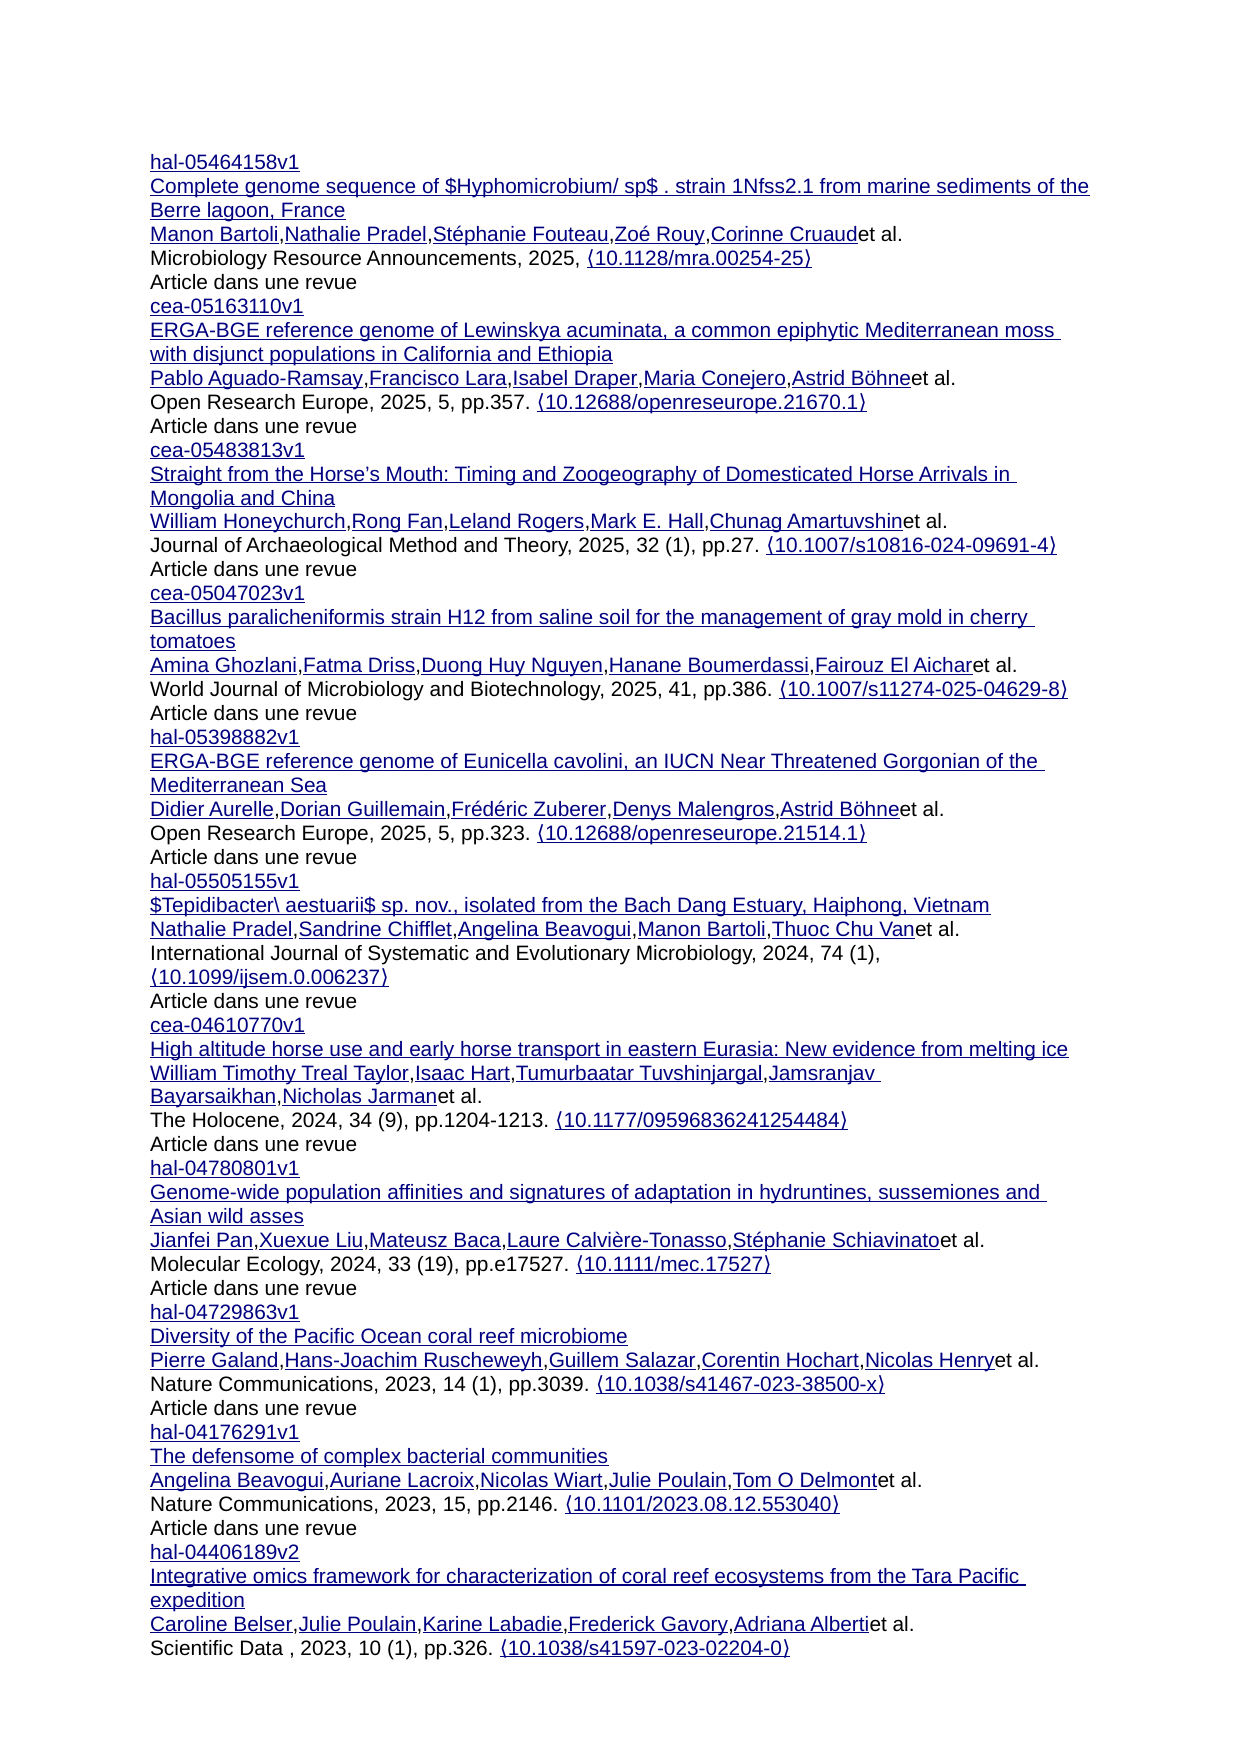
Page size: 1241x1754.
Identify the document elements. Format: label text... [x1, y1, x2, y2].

table_cell Integrative omics framework for characterization of coral reef ecosystems from the Tara Pacific expedition Caroline Belser,Julie Poulain,Karine Labadie,Frederick Gavory,Adriana Albertiet al. Scientific Data , 2023, 10 (1), pp.326. ⟨10.1038/s41597-023-02204-0⟩ [150, 1564, 1090, 1659]
table_cell Genome-wide population affinities and signatures of adaptation in hydruntines, sussemiones and Asian wild asses Jianfei Pan,Xuexue Liu,Mateusz Baca,Laure Calvière-Tonasso,Stéphanie Schiavinatoet al. Molecular Ecology, 2024, 33 (19), pp.e17527. ⟨10.1111/mec.17527⟩ Article dans une revue hal-04729863v1 [150, 1180, 1090, 1324]
table_cell hal-05464158v1 [150, 150, 1090, 174]
table_cell ERGA-BGE reference genome of Lewinskya acuminata, a common epiphytic Mediterranean moss with disjunct populations in California and Ethiopia Pablo Aguado-Ramsay,Francisco Lara,Isabel Draper,Maria Conejero,Astrid Böhneet al. Open Research Europe, 2025, 5, pp.357. ⟨10.12688/openreseurope.21670.1⟩ Article dans une revue cea-05483813v1 [150, 318, 1090, 461]
table_cell Complete genome sequence of $Hyphomicrobium/ sp$ . strain 1Nfss2.1 from marine sediments of the [150, 174, 1090, 195]
table_cell ERGA-BGE reference genome of Eunicella cavolini, an IUCN Near Threatened Gorgonian of the Mediterranean Sea Didier Aurelle,Dorian Guillemain,Frédéric Zuberer,Denys Malengros,Astrid Böhneet al. Open Research Europe, 2025, 5, pp.323. ⟨10.12688/openreseurope.21514.1⟩ Article dans une revue hal-05505155v1 [150, 749, 1090, 893]
table_cell The defensome of complex bacterial communities Angelina Beavogui,Auriane Lacroix,Nicolas Wiart,Julie Poulain,Tom O Delmontet al. Nature Communications, 2023, 15, pp.2146. ⟨10.1101/2023.08.12.553040⟩ Article dans une revue hal-04406189v2 [150, 1444, 1090, 1563]
table_cell Straight from the Horse’s Mouth: Timing and Zoogeography of Domesticated Horse Arrivals in Mongolia and China William Honeychurch,Rong Fan,Leland Rogers,Mark E. Hall,Chunag Amartuvshinet al. Journal of Archaeological Method and Theory, 2025, 32 (1), pp.27. ⟨10.1007/s10816-024-09691-4⟩ Article dans une revue cea-05047023v1 [150, 461, 1090, 605]
table_cell $Tepidibacter\ aestuarii$ sp. nov., isolated from the Bach Dang Estuary, Haiphong, Vietnam Nathalie Pradel,Sandrine Chifflet,Angelina Beavogui,Manon Bartoli,Thuoc Chu Vanet al. International Journal of Systematic and Evolutionary Microbiology, 2024, 74 (1), ⟨10.1099/ijsem.0.006237⟩ Article dans une revue cea-04610770v1 [150, 893, 1090, 1036]
table_cell High altitude horse use and early horse transport in eastern Eurasia: New evidence from melting ice William Timothy Treal Taylor,Isaac Hart,Tumurbaatar Tuvshinjargal,Jamsranjav Bayarsaikhan,Nicholas Jarmanet al. The Holocene, 2024, 34 (9), pp.1204-1213. ⟨10.1177/09596836241254484⟩ Article dans une revue hal-04780801v1 [150, 1036, 1090, 1180]
table_cell Diversity of the Pacific Ocean coral reef microbiome Pierre Galand,Hans-Joachim Ruscheweyh,Guillem Salazar,Corentin Hochart,Nicolas Henryet al. Nature Communications, 2023, 14 (1), pp.3039. ⟨10.1038/s41467-023-38500-x⟩ Article dans une revue hal-04176291v1 [150, 1324, 1090, 1444]
table_cell Bacillus paralicheniformis strain H12 from saline soil for the management of gray mold in cherry tomatoes Amina Ghozlani,Fatma Driss,Duong Huy Nguyen,Hanane Boumerdassi,Fairouz El Aicharet al. World Journal of Microbiology and Biotechnology, 2025, 41, pp.386. ⟨10.1007/s11274-025-04629-8⟩ Article dans une revue hal-05398882v1 [150, 605, 1090, 749]
table_cell Berre lagoon, France Manon Bartoli,Nathalie Pradel,Stéphanie Fouteau,Zoé Rouy,Corinne Cruaudet al. Microbiology Resource Announcements, 2025, ⟨10.1128/mra.00254-25⟩ Article dans une revue cea-05163110v1 [150, 196, 1090, 318]
